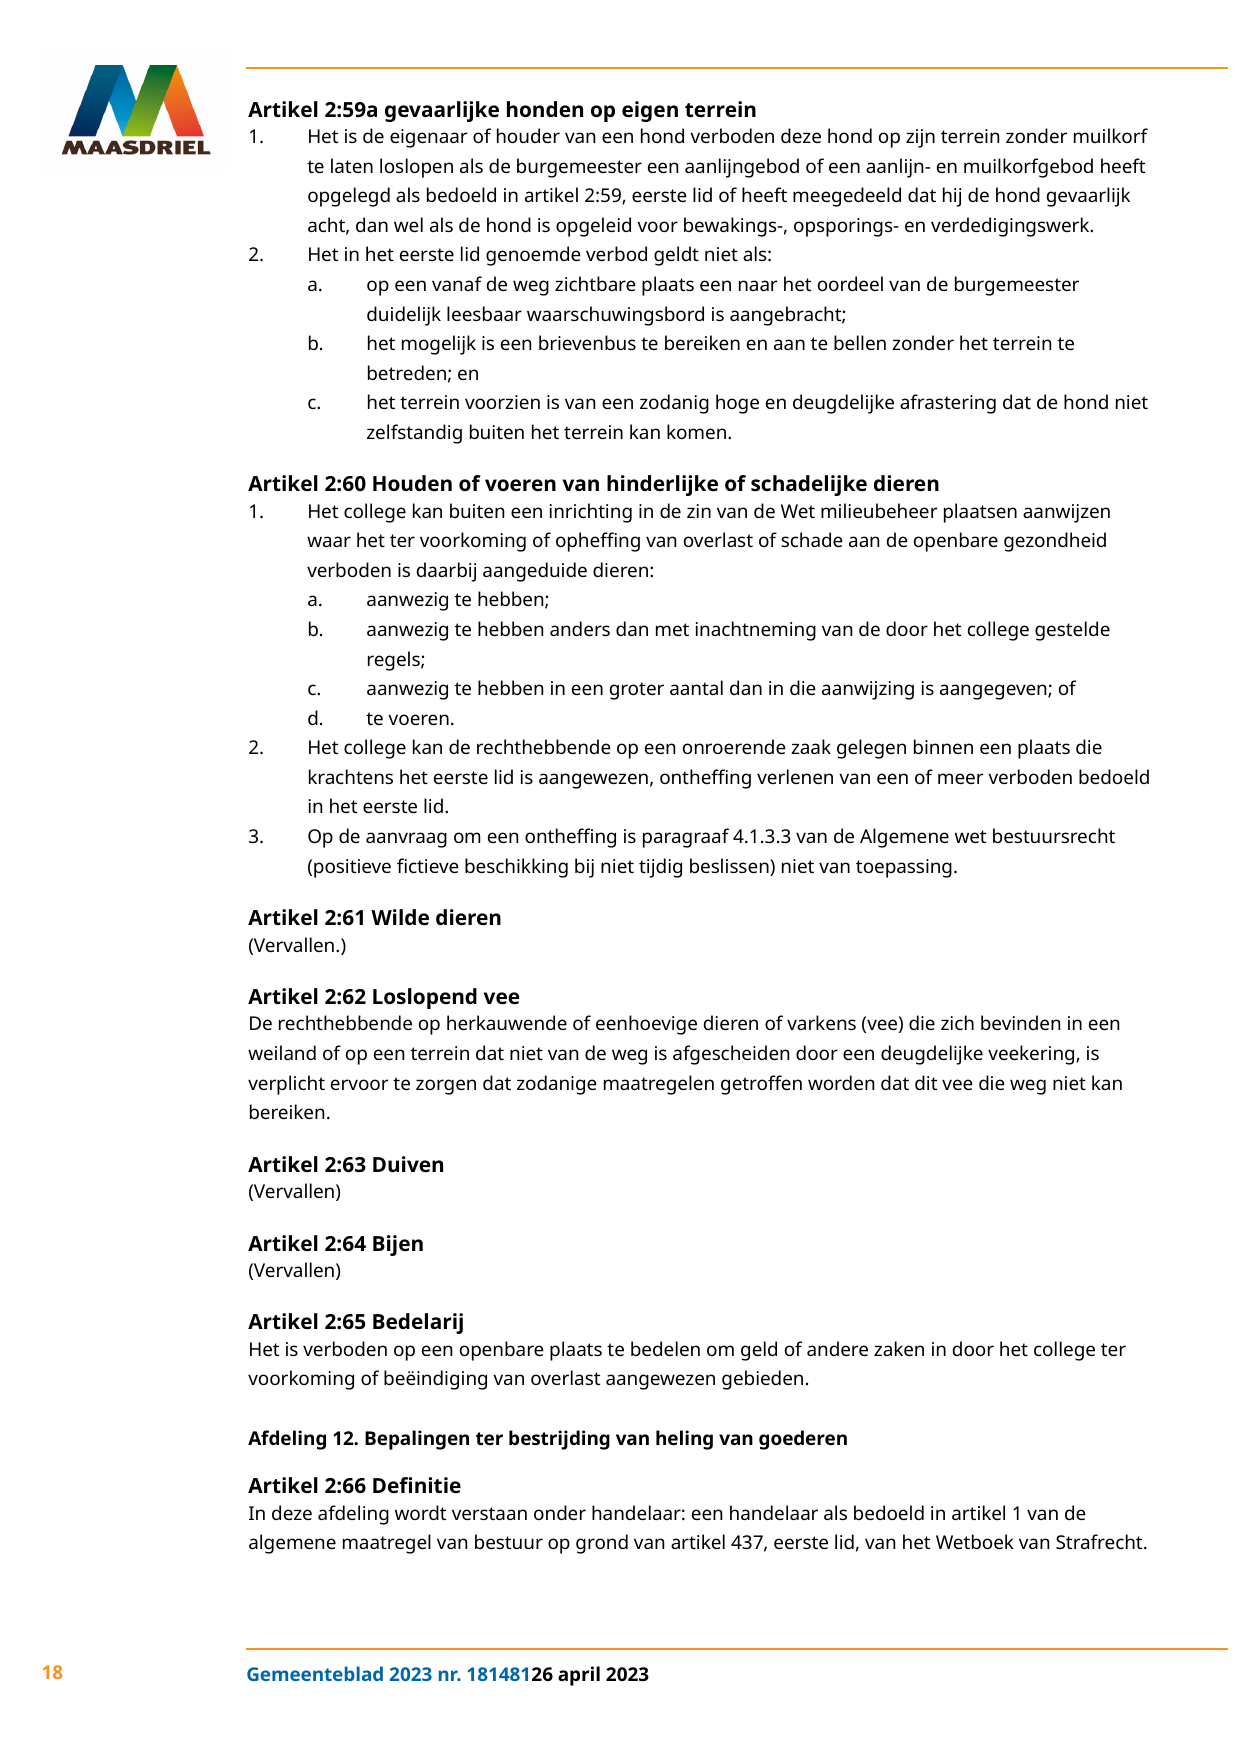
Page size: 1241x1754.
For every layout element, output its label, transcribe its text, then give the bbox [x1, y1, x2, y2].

list Het in het eerste lid genoemde verbod geldt niet als: [248, 242, 1152, 267]
list Op de aanvraag om een ontheffing is paragraaf 4.1.3.3 van de Algemene wet bestuursrecht (positieve fictieve beschikking bij niet tijdig beslissen) niet van toepassing. [248, 823, 1152, 879]
list aanwezig te hebben anders dan met inachtneming van de door het college gestelde regels; [307, 616, 1152, 672]
text Artikel 2:60 Houden of voeren van hinderlijke of schadelijke dieren [248, 469, 1152, 498]
text In deze afdeling wordt verstaan onder handelaar: een handelaar als bedoeld in artikel 1 van de algemene maatregel van bestuur op grond van artikel 437, eerste lid, van het Wetboek van Strafrecht. [248, 1500, 1152, 1555]
text (Vervallen.) [248, 932, 1152, 957]
list te voeren. [307, 705, 1152, 731]
picture [41, 47, 231, 172]
text Artikel 2:65 Bedelarij [248, 1307, 1152, 1336]
list Het college kan de rechthebbende op een onroerende zaak gelegen binnen een plaats die krachtens het eerste lid is aangewezen, ontheffing verlenen van een of meer verboden bedoeld in het eerste lid. [248, 734, 1152, 819]
text Artikel 2:63 Duiven [248, 1150, 1152, 1178]
list op een vanaf de weg zichtbare plaats een naar het oordeel van de burgemeester duidelijk leesbaar waarschuwingsbord is aangebracht; [307, 271, 1152, 326]
list aanwezig te hebben; [307, 587, 1152, 612]
text Artikel 2:59a gevaarlijke honden op eigen terrein [248, 95, 1152, 123]
list Het is de eigenaar of houder van een hond verboden deze hond op zijn terrein zonder muilkorf te laten loslopen als de burgemeester een aanlijngebod of een aanlijn- en muilkorfgebod heeft opgelegd als bedoeld in artikel 2:59, eerste lid of heeft meegedeeld dat hij de hond gevaarlijk acht, dan wel als de hond is opgeleid voor bewakings-, opsporings- en verdedigingswerk. [248, 123, 1152, 238]
list Het college kan buiten een inrichting in de zin van de Wet milieubeheer plaatsen aanwijzen waar het ter voorkoming of opheffing van overlast of schade aan de openbare gezondheid verboden is daarbij aangeduide dieren: [248, 498, 1152, 583]
text (Vervallen) [248, 1178, 1152, 1204]
text De rechthebbende op herkauwende of eenhoevige dieren of varkens (vee) die zich bevinden in een weiland of op een terrein dat niet van de weg is afgescheiden door een deugdelijke veekering, is verplicht ervoor te zorgen dat zodanige maatregelen getroffen worden dat dit vee die weg niet kan bereiken. [248, 1011, 1152, 1125]
text (Vervallen) [248, 1257, 1152, 1283]
text Afdeling 12. Bepalingen ter bestrijding van heling van goederen [248, 1425, 1152, 1450]
text Artikel 2:62 Loslopend vee [248, 982, 1152, 1011]
list aanwezig te hebben in een groter aantal dan in die aanwijzing is aangegeven; of [307, 675, 1152, 701]
list het mogelijk is een brievenbus te bereiken en aan te bellen zonder het terrein te betreden; en [307, 330, 1152, 386]
text Artikel 2:61 Wilde dieren [248, 903, 1152, 932]
text Het is verboden op een openbare plaats te bedelen om geld of andere zaken in door het college ter voorkoming of beëindiging van overlast aangewezen gebieden. [248, 1336, 1152, 1391]
text Artikel 2:66 Definitie [248, 1471, 1152, 1500]
text Artikel 2:64 Bijen [248, 1229, 1152, 1257]
list het terrein voorzien is van een zodanig hoge en deugdelijke afrastering dat de hond niet zelfstandig buiten het terrein kan komen. [307, 389, 1152, 445]
